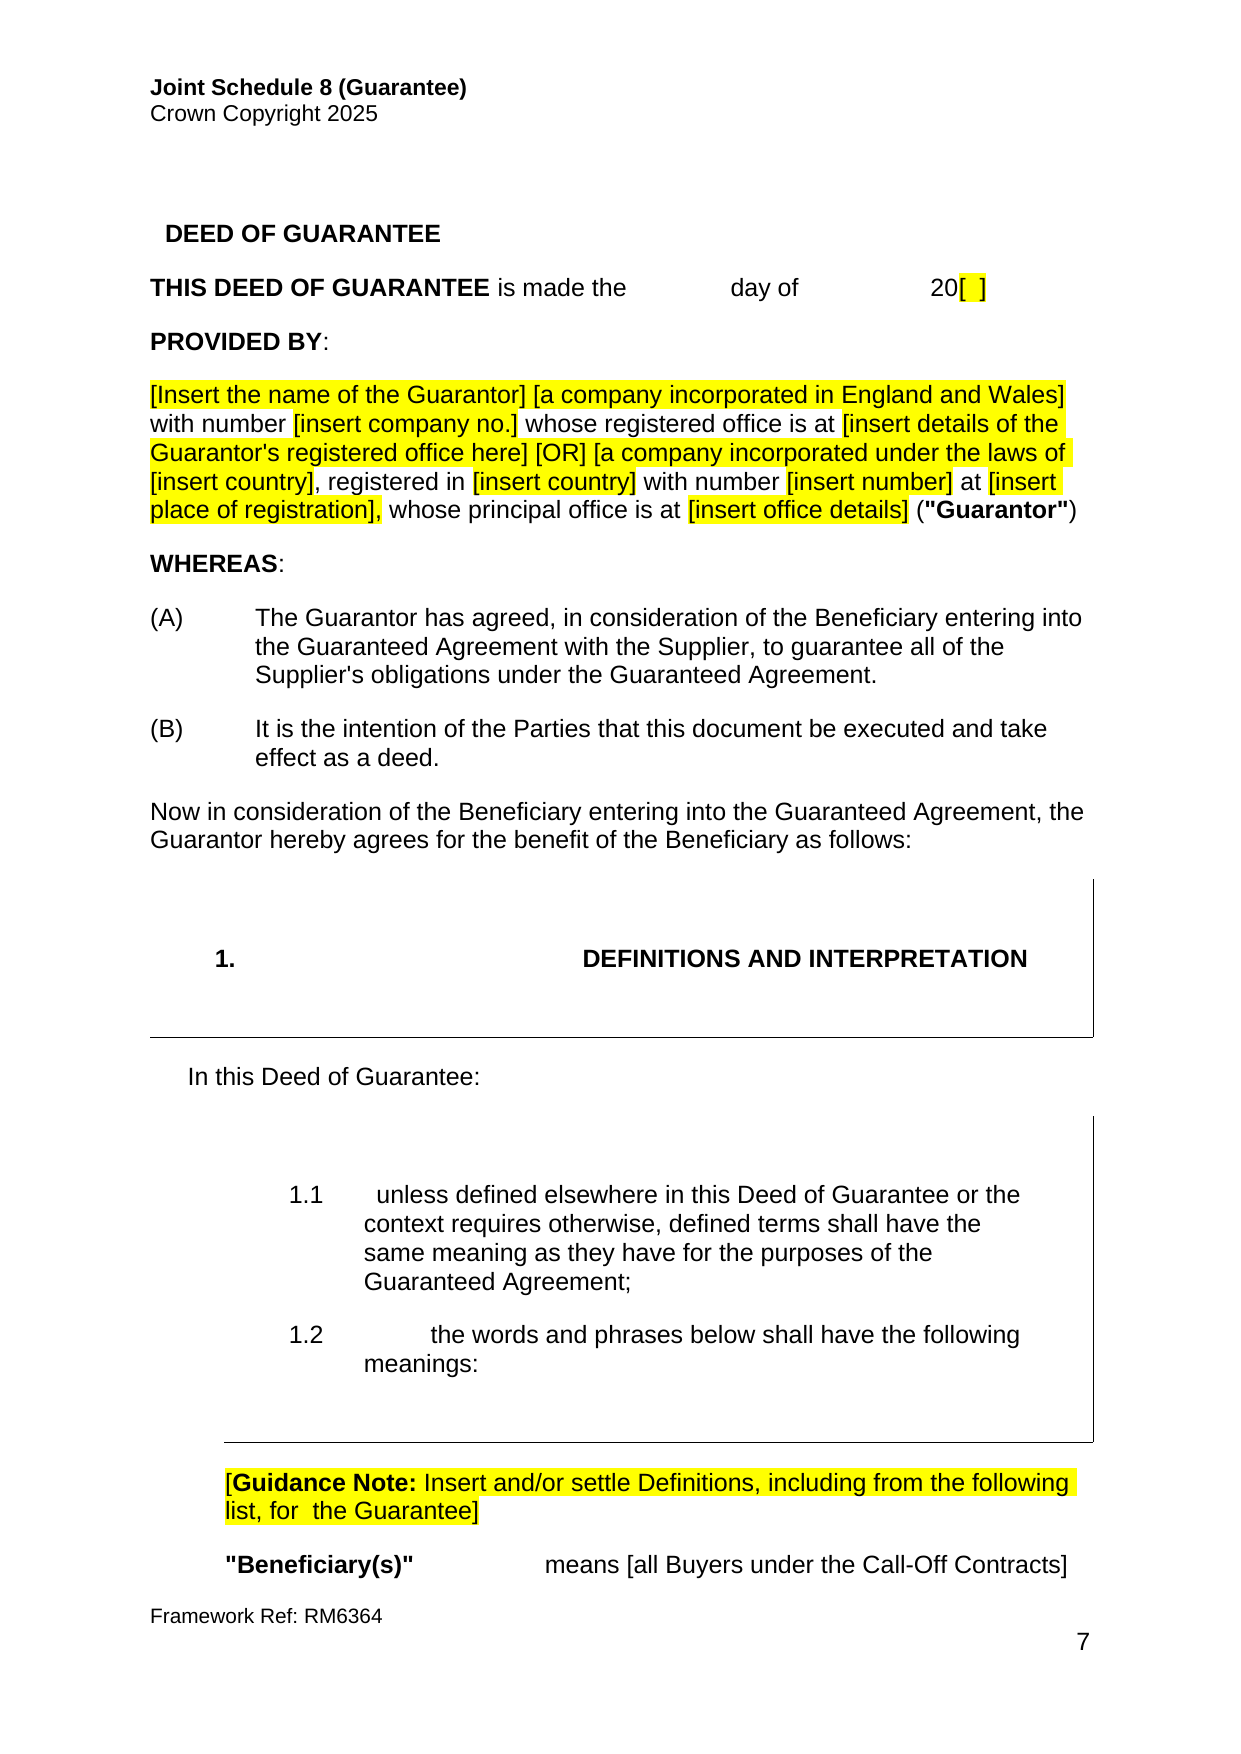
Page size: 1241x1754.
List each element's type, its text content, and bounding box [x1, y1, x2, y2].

table_header means [all Buyers under the Call-Off Contracts] [516, 1538, 1139, 1579]
text (B) It is the intention of the Parties that this document be executed and take effect as a deed. [150, 714, 1093, 772]
text WHEREAS: [150, 549, 1093, 578]
subtitle the words and phrases below shall have the following meanings: [224, 1256, 1093, 1442]
text (A) The Guarantor has agreed, in consideration of the Beneficiary entering into the Guaranteed Agreement with the Supplier, to guarantee all of the Supplier's obligations under the Guaranteed Agreement. [150, 603, 1093, 689]
text PROVIDED BY: [150, 327, 1093, 355]
text Now in consideration of the Beneficiary entering into the Guaranteed Agreement, the Guarantor hereby agrees for the benefit of the Beneficiary as follows: [150, 797, 1093, 854]
text [Guidance Note: Insert and/or settle Definitions, including from the following list, for the Guarantee] [225, 1467, 1093, 1525]
table_header "Beneficiary(s)" [225, 1538, 516, 1579]
subtitle DEFINITIONS AND INTERPRETATION [150, 879, 1093, 1037]
text DEED OF GUARANTEE [165, 219, 1093, 248]
text THIS DEED OF GUARANTEE is made the day of 20[ ] [150, 273, 1093, 302]
text [Insert the name of the Guarantor] [a company incorporated in England and Wales] with number [insert company no.] whose registered office is at [insert details of the Guarantor's registered office here] [OR] [a company incorporated under the laws of [insert country], registered in [insert country] with number [insert number] at [insert place of registration], whose principal office is at [insert office details] ("Guarantor") [150, 380, 1093, 524]
text In this Deed of Guarantee: [187, 1062, 1093, 1091]
subtitle unless defined elsewhere in this Deed of Guarantee or the context requires otherwise, defined terms shall have the same meaning as they have for the purposes of the Guaranteed Agreement; [224, 1116, 1093, 1256]
